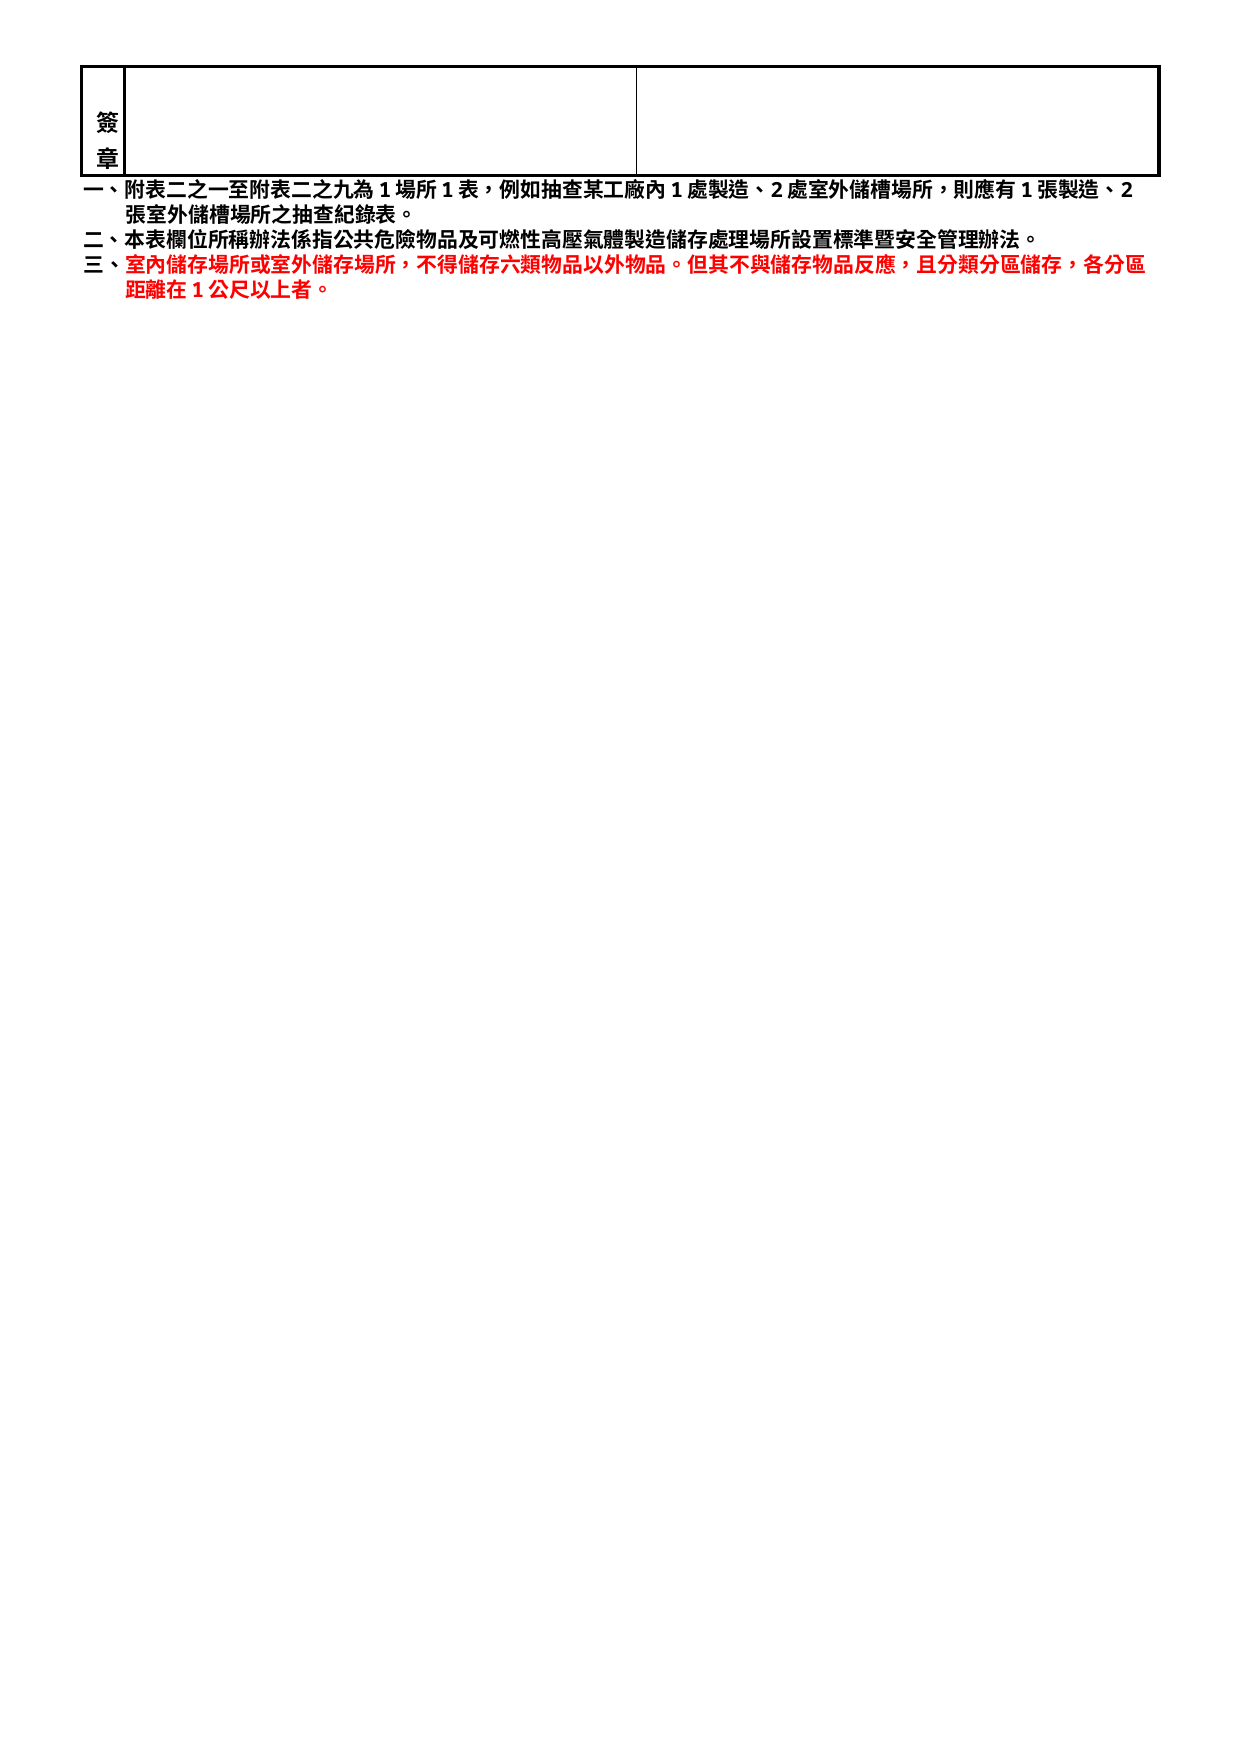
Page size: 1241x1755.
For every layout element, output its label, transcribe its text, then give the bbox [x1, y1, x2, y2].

text 三、室內儲存場所或室外儲存場所，不得儲存六類物品以外物品。但其不與儲存物品反應，且分類分區儲存，各分區距離在1公尺以上者。 [83, 252, 1152, 302]
table_cell [126, 68, 636, 174]
text 二、本表欄位所稱辦法係指公共危險物品及可燃性高壓氣體製造儲存處理場所設置標準暨安全管理辦法。 [83, 227, 1152, 252]
table_cell 簽章 [83, 68, 123, 174]
table_cell [637, 68, 1157, 174]
text 一、附表二之一至附表二之九為1場所1表，例如抽查某工廠內1處製造、2處室外儲槽場所，則應有1張製造、2張室外儲槽場所之抽查紀錄表。 [83, 177, 1152, 227]
